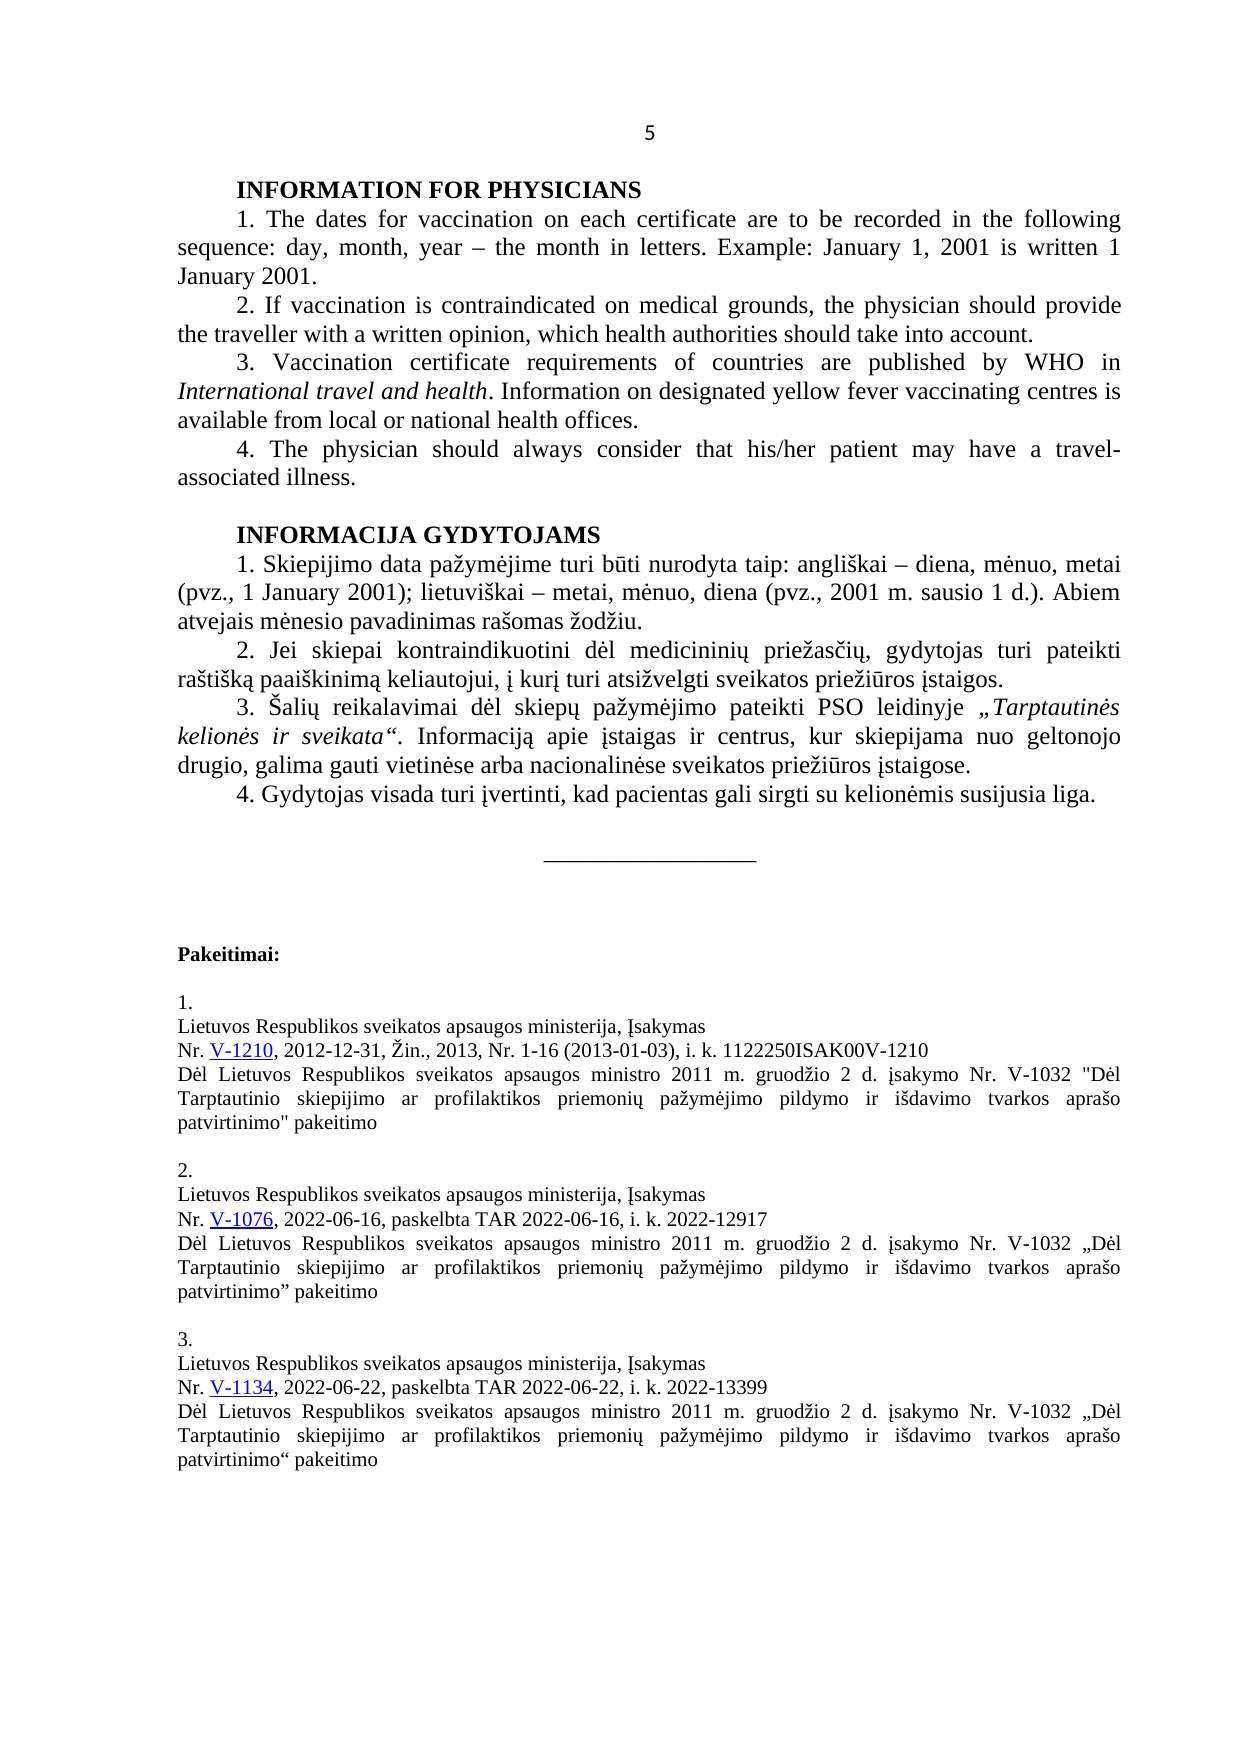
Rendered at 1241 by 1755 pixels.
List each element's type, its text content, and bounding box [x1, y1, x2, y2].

text INFORMACIJA GYDYTOJAMS [177, 520, 1122, 549]
text Dėl Lietuvos Respublikos sveikatos apsaugos ministro 2011 m. gruodžio 2 d. įsakymo Nr. V-1032 "Dėl Tarptautinio skiepijimo ar profilaktikos priemonių pažymėjimo pildymo ir išdavimo tvarkos aprašo patvirtinimo" pakeitimo [177, 1062, 1122, 1134]
text Nr. V-1134, 2022-06-22, paskelbta TAR 2022-06-22, i. k. 2022-13399 [177, 1375, 1122, 1399]
text 2. If vaccination is contraindicated on medical grounds, the physician should provide the traveller with a written opinion, which health authorities should take into account. [177, 290, 1122, 347]
text 4. Gydytojas visada turi įvertinti, kad pacientas gali sirgti su kelionėmis susijusia liga. [177, 779, 1122, 807]
text Lietuvos Respublikos sveikatos apsaugos ministerija, Įsakymas [177, 1351, 1122, 1375]
text 1. [177, 990, 1122, 1014]
text 4. The physician should always consider that his/her patient may have a travel-associated illness. [177, 434, 1122, 491]
text Lietuvos Respublikos sveikatos apsaugos ministerija, Įsakymas [177, 1014, 1122, 1038]
text 2. [177, 1158, 1122, 1182]
text Nr. V-1076, 2022-06-16, paskelbta TAR 2022-06-16, i. k. 2022-12917 [177, 1206, 1122, 1231]
text 3. Šalių reikalavimai dėl skiepų pažymėjimo pateikti PSO leidinyje „Tarptautinės kelionės ir sveikata“. Informaciją apie įstaigas ir centrus, kur skiepijama nuo geltonojo drugio, galima gauti vietinėse arba nacionalinėse sveikatos priežiūros įstaigose. [177, 692, 1122, 779]
text 1. Skiepijimo data pažymėjime turi būti nurodyta taip: angliškai – diena, mėnuo, metai (pvz., 1 January 2001); lietuviškai – metai, mėnuo, diena (pvz., 2001 m. sausio 1 d.). Abiem atvejais mėnesio pavadinimas rašomas žodžiu. [177, 549, 1122, 635]
text Dėl Lietuvos Respublikos sveikatos apsaugos ministro 2011 m. gruodžio 2 d. įsakymo Nr. V-1032 „Dėl Tarptautinio skiepijimo ar profilaktikos priemonių pažymėjimo pildymo ir išdavimo tvarkos aprašo patvirtinimo” pakeitimo [177, 1231, 1122, 1303]
text Nr. V-1210, 2012-12-31, Žin., 2013, Nr. 1-16 (2013-01-03), i. k. 1122250ISAK00V-1210 [177, 1038, 1122, 1062]
text 3. Vaccination certificate requirements of countries are published by WHO in International travel and health. Information on designated yellow fever vaccinating centres is available from local or national health offices. [177, 347, 1122, 434]
text 3. [177, 1327, 1122, 1351]
text Dėl Lietuvos Respublikos sveikatos apsaugos ministro 2011 m. gruodžio 2 d. įsakymo Nr. V-1032 „Dėl Tarptautinio skiepijimo ar profilaktikos priemonių pažymėjimo pildymo ir išdavimo tvarkos aprašo patvirtinimo“ pakeitimo [177, 1399, 1122, 1471]
text Pakeitimai: [177, 942, 1122, 966]
text INFORMATION FOR PHYSICIANS [177, 175, 1122, 204]
text Lietuvos Respublikos sveikatos apsaugos ministerija, Įsakymas [177, 1182, 1122, 1206]
text _________________ [177, 836, 1122, 865]
text 2. Jei skiepai kontraindikuotini dėl medicininių priežasčių, gydytojas turi pateikti raštišką paaiškinimą keliautojui, į kurį turi atsižvelgti sveikatos priežiūros įstaigos. [177, 635, 1122, 692]
text 1. The dates for vaccination on each certificate are to be recorded in the following sequence: day, month, year – the month in letters. Example: January 1, 2001 is written 1 January 2001. [177, 204, 1122, 290]
